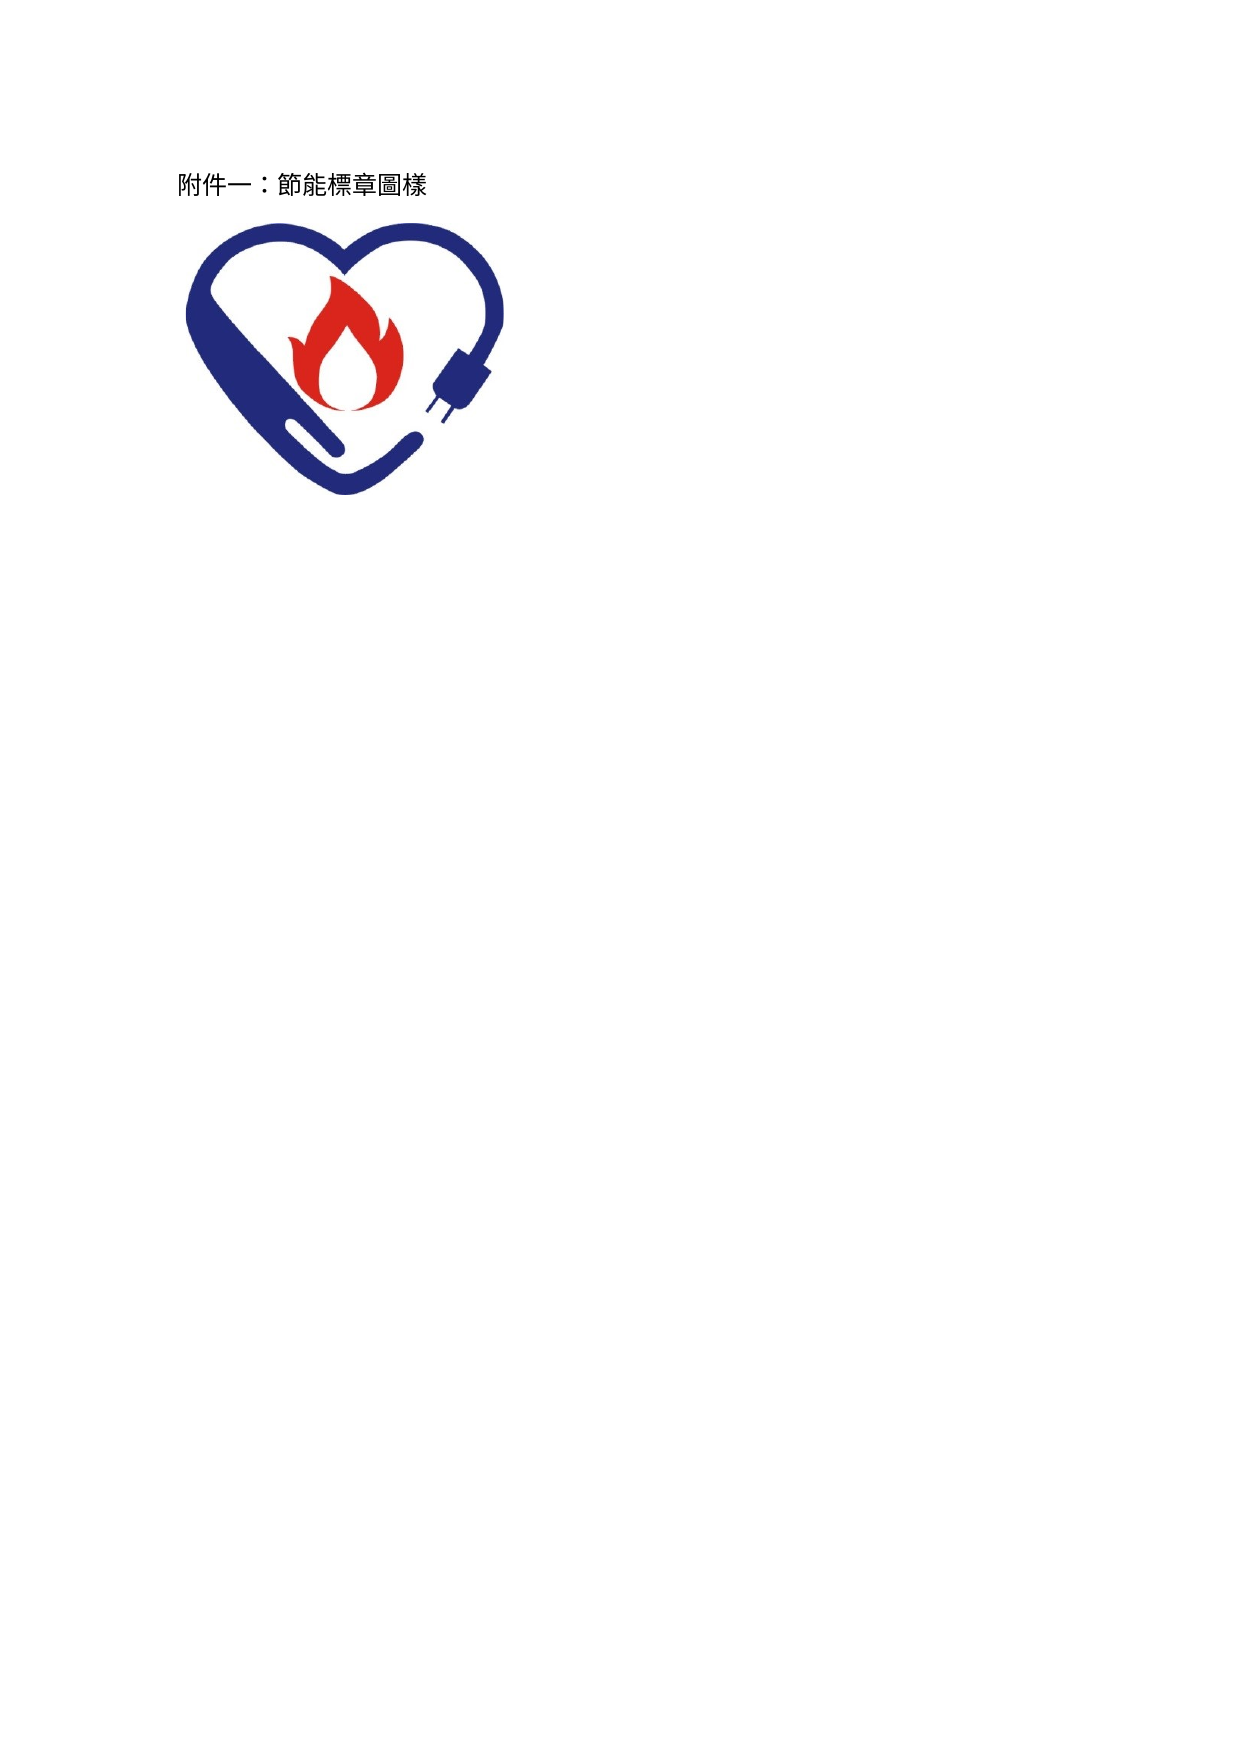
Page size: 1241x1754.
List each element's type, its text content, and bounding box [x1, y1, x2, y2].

picture [185, 223, 504, 495]
text 附件一：節能標章圖樣 [177, 164, 1092, 202]
